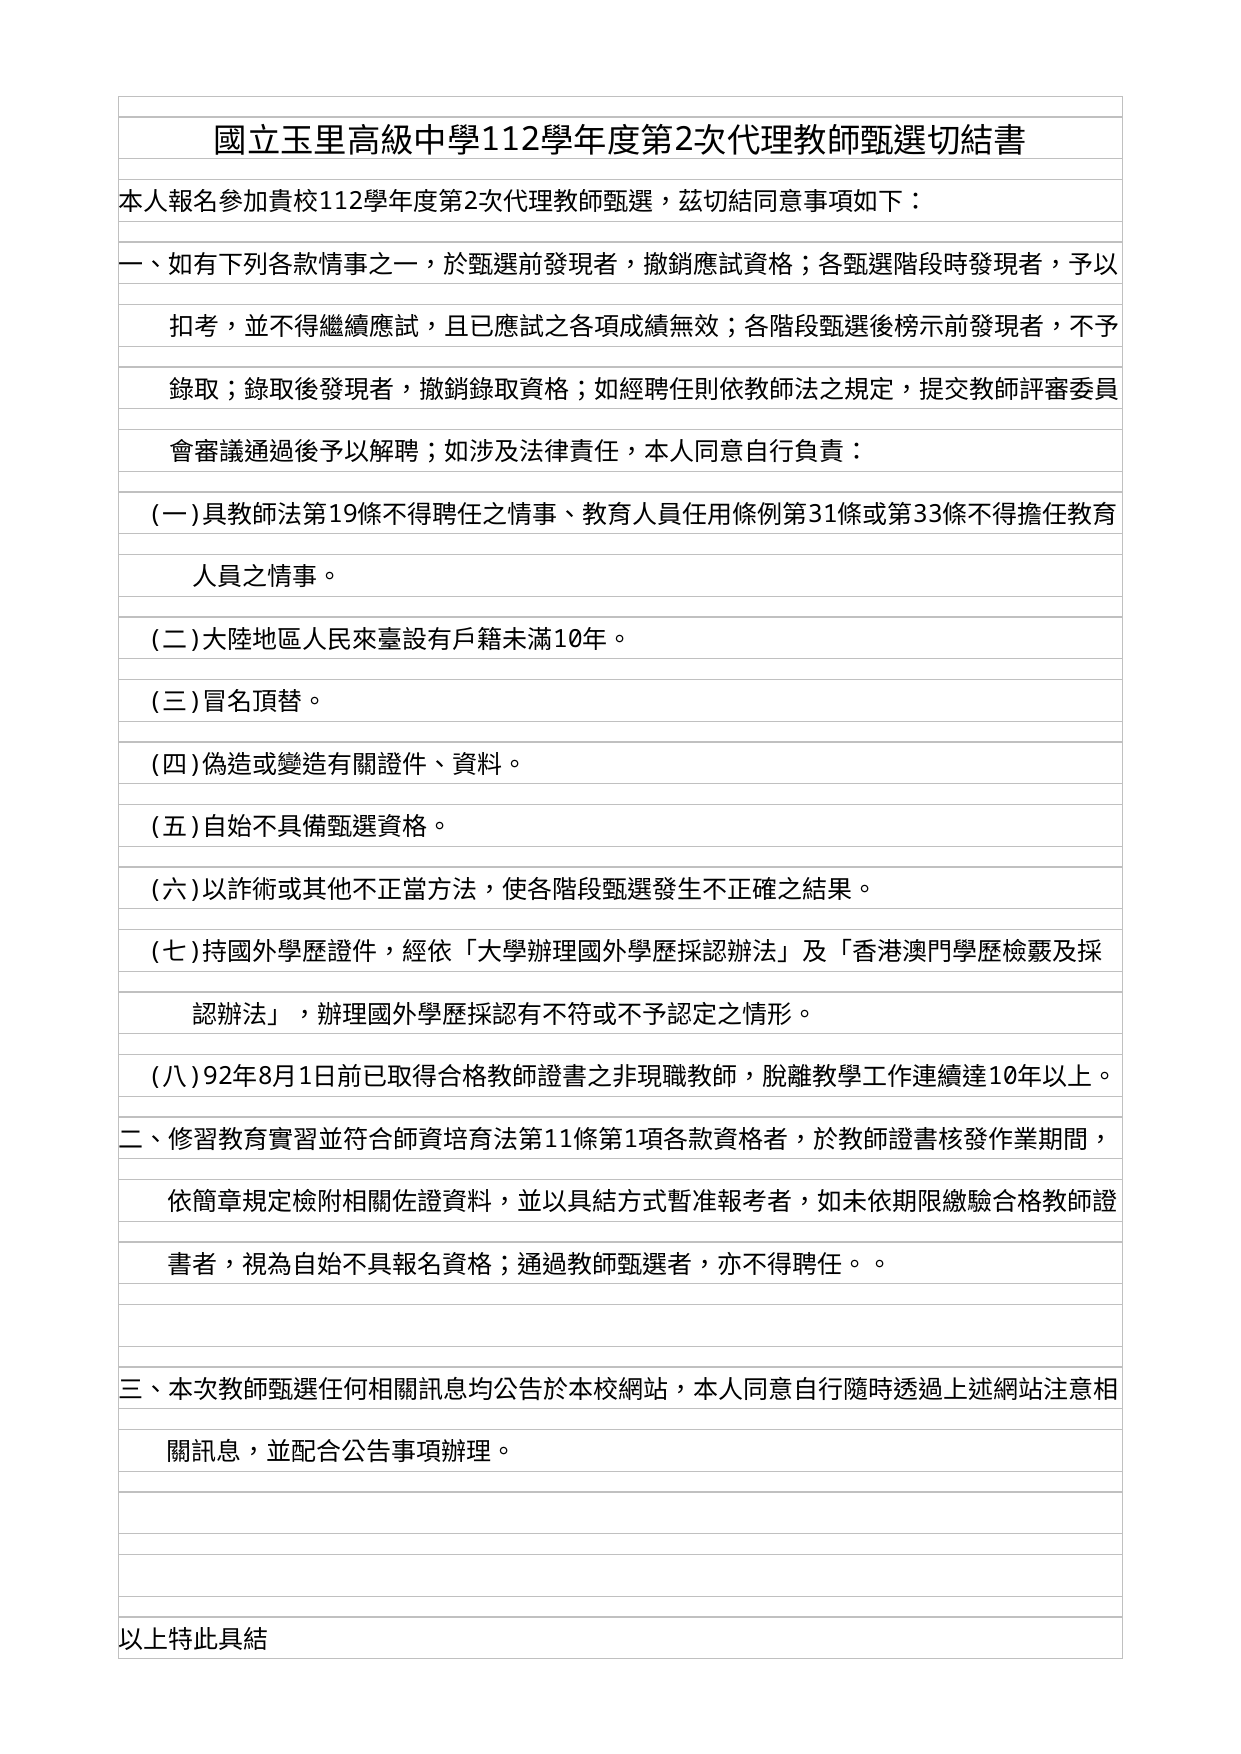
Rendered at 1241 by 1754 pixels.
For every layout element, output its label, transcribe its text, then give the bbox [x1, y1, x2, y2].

text 書者，視為自始不具報名資格；通過教師甄選者，亦不得聘任。。 [119, 1243, 1122, 1283]
text 以上特此具結 [119, 1618, 1122, 1658]
text 扣考，並不得繼續應試，且已應試之各項成績無效；各階段甄選後榜示前發現者，不予 [119, 305, 1122, 346]
text 依簡章規定檢附相關佐證資料，並以具結方式暫准報考者，如未依期限繳驗合格教師證 [119, 1180, 1122, 1221]
text [148, 472, 1122, 491]
text [119, 1222, 1122, 1241]
text 人員之情事。 [148, 555, 1122, 596]
text 錄取；錄取後發現者，撤銷錄取資格；如經聘任則依教師法之規定，提交教師評審委員 [119, 368, 1122, 408]
text [119, 222, 1122, 241]
text [119, 1097, 1122, 1116]
text (四)偽造或變造有關證件、資料。 [148, 743, 1122, 783]
text (八)92年8月1日前已取得合格教師證書之非現職教師，脫離教學工作連續達10年以上。 [148, 1055, 1122, 1096]
text [119, 284, 1122, 304]
text (一)具教師法第19條不得聘任之情事、教育人員任用條例第31條或第33條不得擔任教育 [148, 493, 1122, 533]
text [119, 159, 1122, 179]
text 本人報名參加貴校112學年度第2次代理教師甄選，茲切結同意事項如下： [119, 180, 1122, 221]
text 會審議通過後予以解聘；如涉及法律責任，本人同意自行負責： [119, 430, 1122, 471]
text 一、如有下列各款情事之一，於甄選前發現者，撤銷應試資格；各甄選階段時發現者，予以 [119, 243, 1122, 283]
text [119, 97, 1122, 116]
text [148, 847, 1122, 866]
text (三)冒名頂替。 [148, 680, 1122, 721]
text 關訊息，並配合公告事項辦理。 [119, 1430, 1122, 1471]
text 三、本次教師甄選任何相關訊息均公告於本校網站，本人同意自行隨時透過上述網站注意相 [119, 1368, 1122, 1408]
text [148, 909, 1122, 929]
text (七)持國外學歷證件，經依「大學辦理國外學歷採認辦法」及「香港澳門學歷檢覈及採 [148, 930, 1122, 971]
text (六)以詐術或其他不正當方法，使各階段甄選發生不正確之結果。 [148, 868, 1122, 908]
text [119, 1347, 1122, 1366]
text [148, 722, 1122, 741]
text 二、修習教育實習並符合師資培育法第11條第1項各款資格者，於教師證書核發作業期間， [119, 1118, 1122, 1158]
text [119, 1409, 1122, 1429]
text (二)大陸地區人民來臺設有戶籍未滿10年。 [148, 618, 1122, 658]
text [119, 347, 1122, 366]
text (五)自始不具備甄選資格。 [148, 805, 1122, 846]
text [148, 1034, 1122, 1054]
text [148, 597, 1122, 616]
text [119, 1159, 1122, 1179]
text 認辦法」，辦理國外學歷採認有不符或不予認定之情形。 [148, 993, 1122, 1033]
text [119, 1597, 1122, 1616]
text [148, 534, 1122, 554]
text 國立玉里高級中學112學年度第2次代理教師甄選切結書 [119, 118, 1122, 158]
text [148, 972, 1122, 991]
text [119, 409, 1122, 429]
text [148, 659, 1122, 679]
text [148, 784, 1122, 804]
